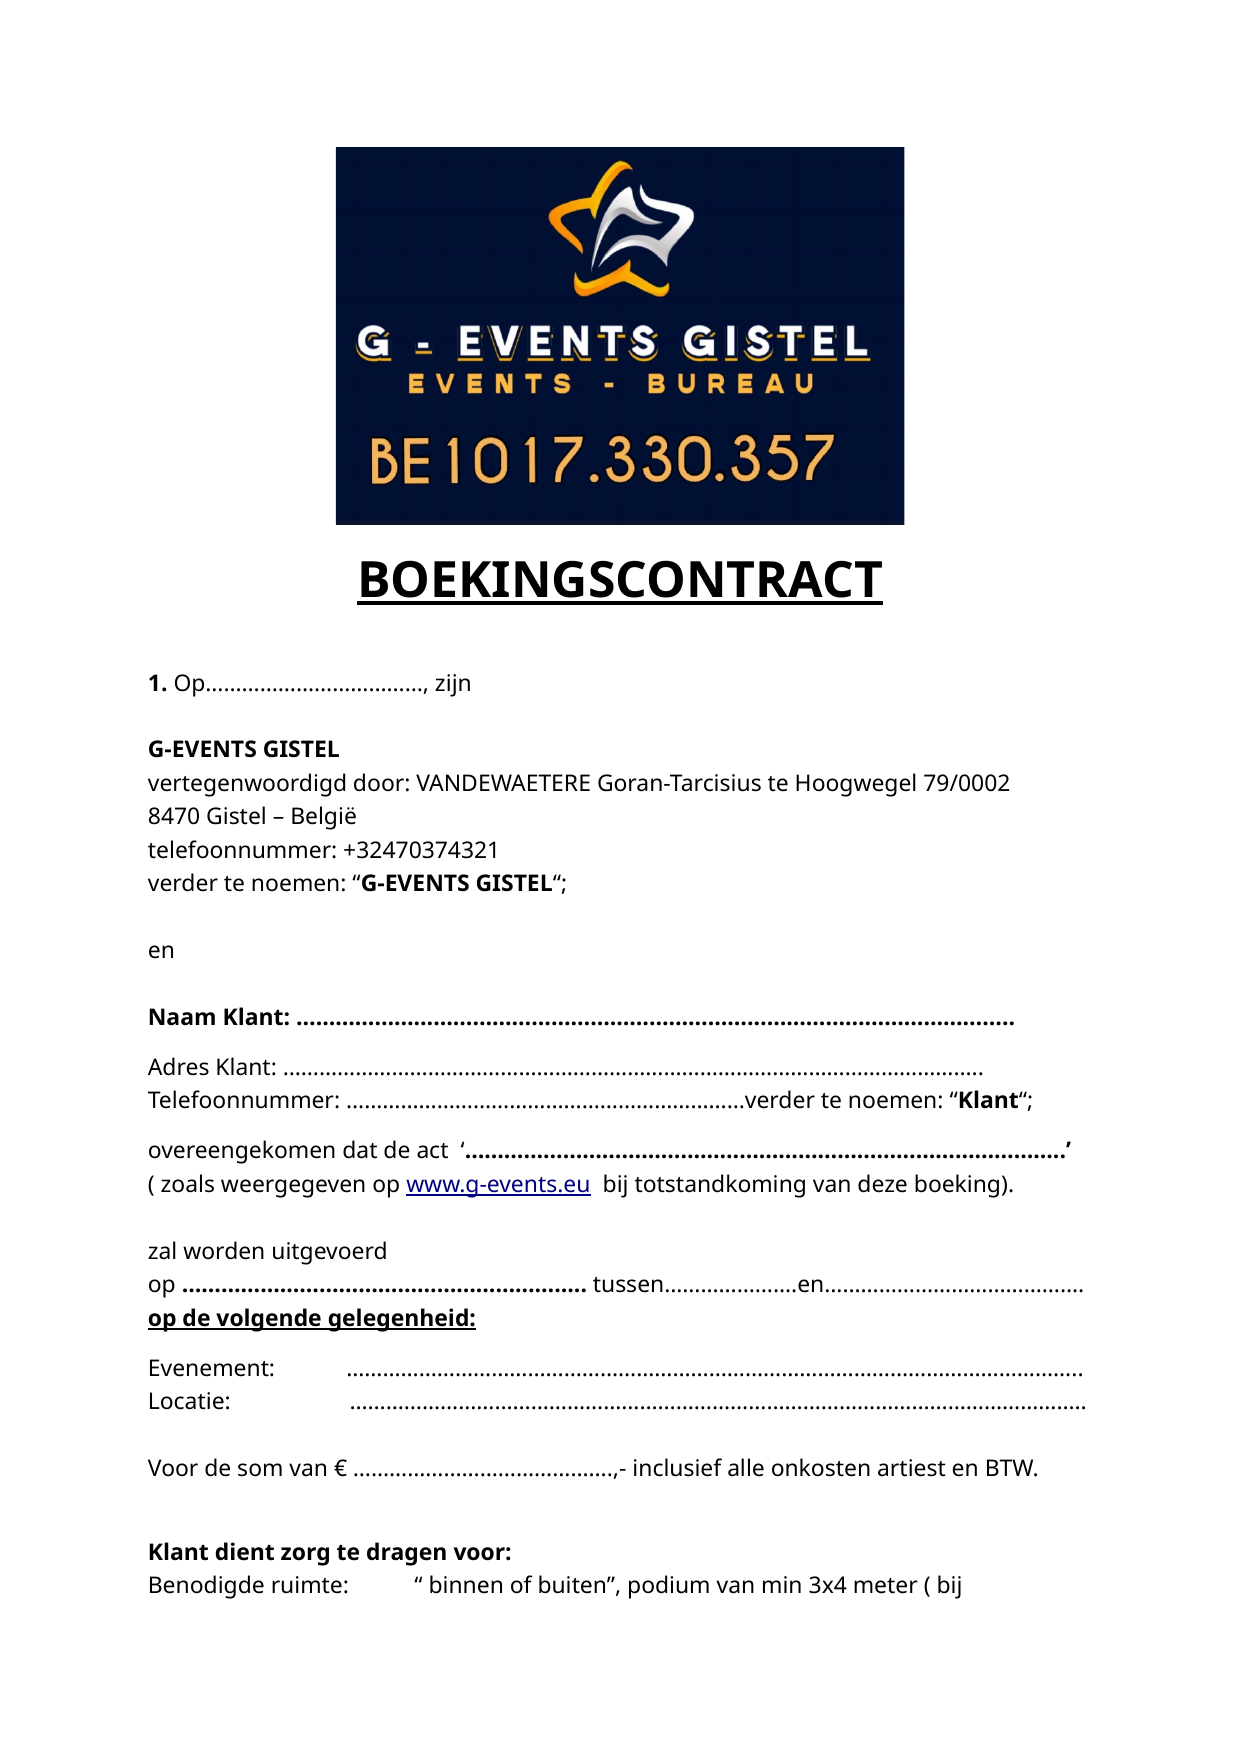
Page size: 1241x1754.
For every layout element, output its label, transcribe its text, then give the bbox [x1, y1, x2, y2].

text BOEKINGSCONTRACT [148, 543, 1093, 612]
text Klant dient zorg te dragen voor: Benodigde ruimte: “ binnen of buiten”, podium van min 3x4 meter ( bij [148, 1502, 1093, 1600]
text Evenement: ………………………………………………………………………………………………………….. Locatie: ………………………………………………………………………………………………………….. Voor de som van € …………………………………….,- inclusief alle onkosten artiest en BTW. [148, 1352, 1093, 1483]
text 1. Op………………………………, zijn G-EVENTS GISTEL vertegenwoordigd door: VANDEWAETERE Goran-Tarcisius te Hoogwegel 79/0002 8470 Gistel – België telefoonnummer: +32470374321 verder te noemen: “G-EVENTS GISTEL“; en Naam Klant: ……………………………………………………………………………………………….. [148, 633, 1093, 1032]
text Adres Klant: …………………………………………………………………………………………………….. Telefoonnummer: …………………………………………………………verder te noemen: “Klant“; [148, 1051, 1093, 1116]
text overeengekomen dat de act ‘………………………………………………………………………………..’ ( zoals weergegeven op www.g-events.eu bij totstandkoming van deze boeking). zal worden uitgevoerd op …………………………………………………….. tussen………………….en…………………………………….op de volgende gelegenheid: [148, 1134, 1093, 1333]
